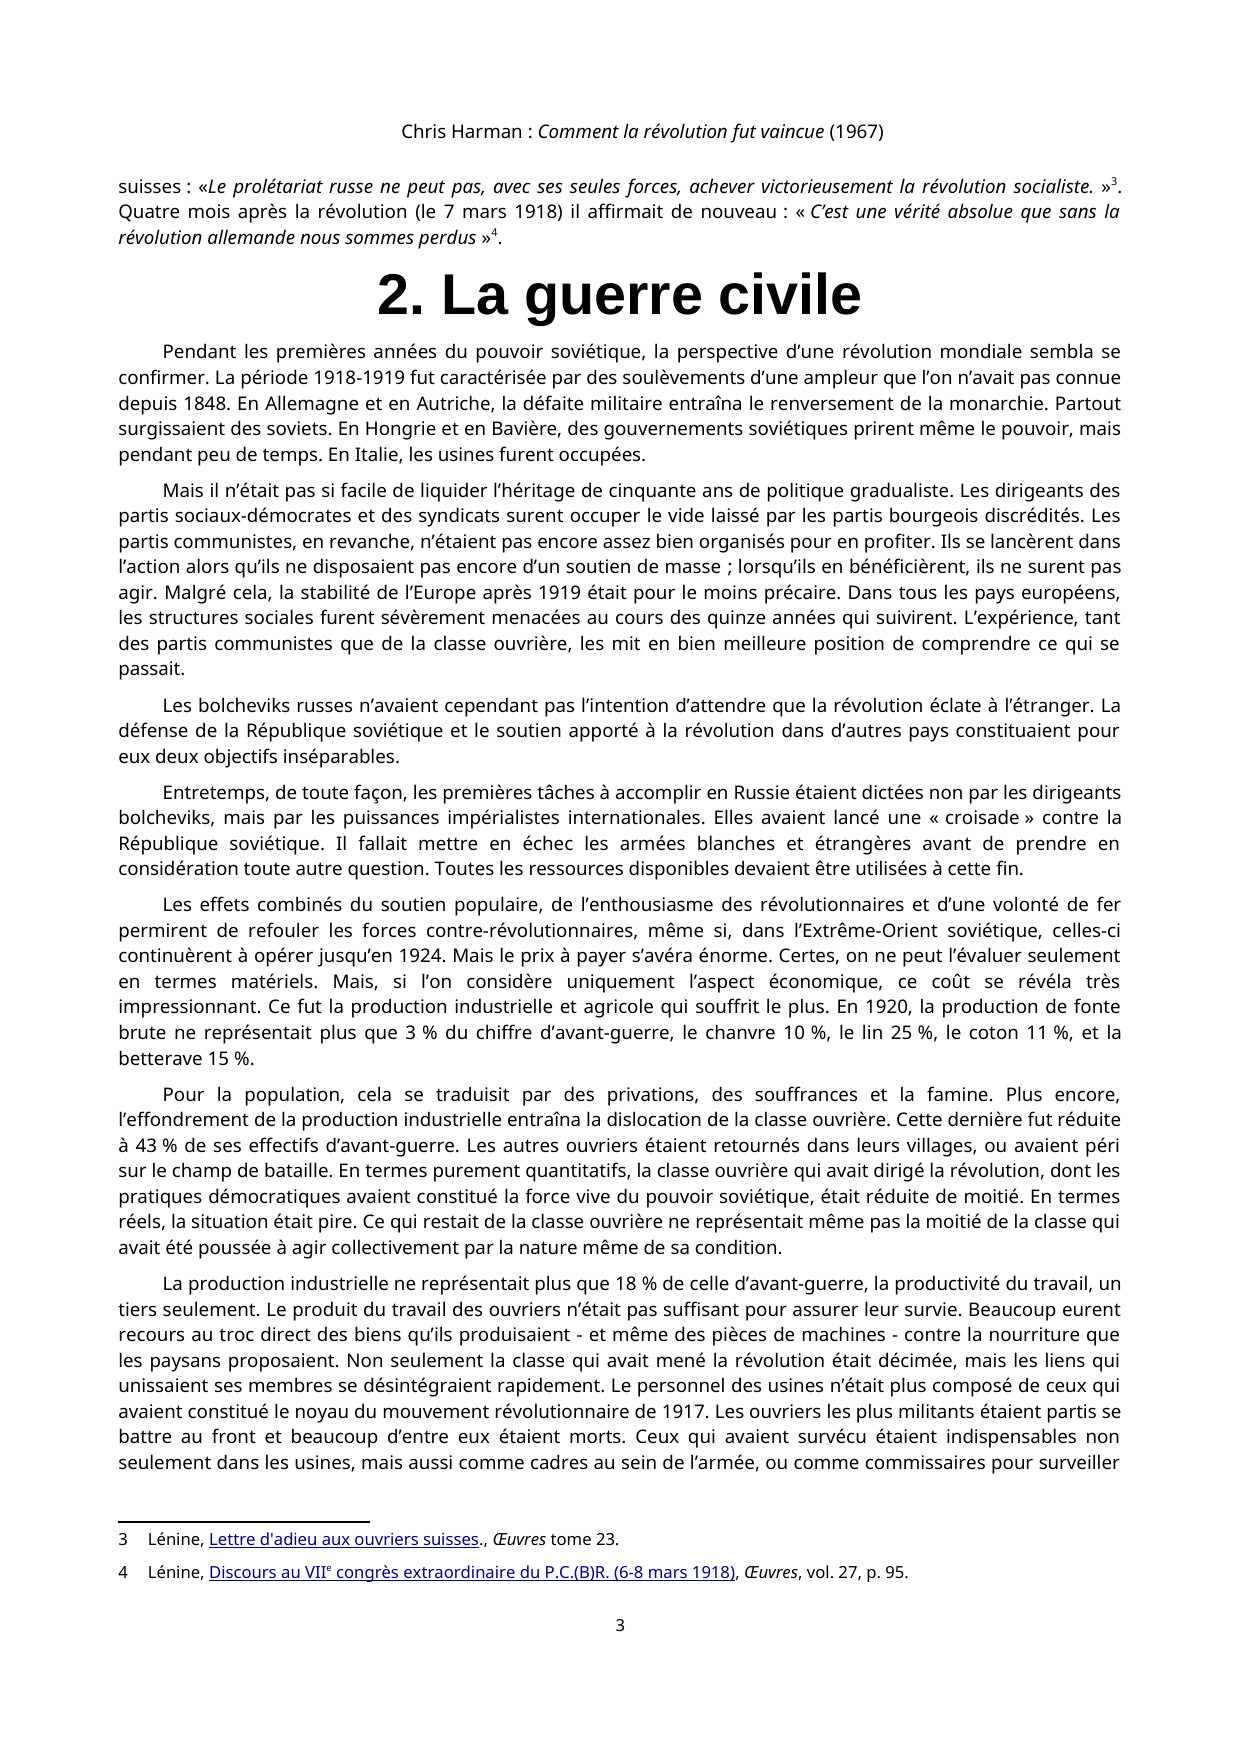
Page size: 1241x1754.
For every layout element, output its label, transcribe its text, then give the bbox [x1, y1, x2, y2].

text Les effets combinés du soutien populaire, de l’enthousiasme des révolutionnaires et d’une volonté de fer permirent de refouler les forces contre-révolutionnaires, même si, dans l’Extrême-Orient soviétique, celles-ci continuèrent à opérer jusqu’en 1924. Mais le prix à payer s’avéra énorme. Certes, on ne peut l’évaluer seulement en termes matériels. Mais, si l’on considère uniquement l’aspect économique, ce coût se révéla très impressionnant. Ce fut la production industrielle et agricole qui souffrit le plus. En 1920, la production de fonte brute ne représentait plus que 3 % du chiffre d’avant-guerre, le chanvre 10 %, le lin 25 %, le coton 11 %, et la betterave 15 %. [118, 892, 1122, 1070]
text Pour la population, cela se traduisit par des privations, des souffrances et la famine. Plus encore, l’effondrement de la production industrielle entraîna la dislocation de la classe ouvrière. Cette dernière fut réduite à 43 % de ses effectifs d’avant-guerre. Les autres ouvriers étaient retournés dans leurs villages, ou avaient péri sur le champ de bataille. En termes purement quantitatifs, la classe ouvrière qui avait dirigé la révolution, dont les pratiques démocratiques avaient constitué la force vive du pouvoir soviétique, était réduite de moitié. En termes réels, la situation était pire. Ce qui restait de la classe ouvrière ne représentait même pas la moitié de la classe qui avait été poussée à agir collectivement par la nature même de sa condition. [118, 1081, 1122, 1260]
text Les bolcheviks russes n’avaient cependant pas l’intention d’attendre que la révolution éclate à l’étranger. La défense de la République soviétique et le soutien apporté à la révolution dans d’autres pays constituaient pour eux deux objectifs inséparables. [118, 692, 1122, 768]
subtitle 2. La guerre civile [118, 260, 1122, 326]
text Lénine, Lettre d'adieu aux ouvriers suisses., Œuvres tome 23. [118, 1528, 1122, 1550]
text Lénine, Discours au VIIe congrès extraordinaire du P.C.(B)R. (6-8 mars 1918), Œuvres, vol. 27, p. 95. [118, 1561, 1122, 1584]
text Pendant les premières années du pouvoir soviétique, la perspective d’une révolution mondiale sembla se confirmer. La période 1918-1919 fut caractérisée par des soulèvements d’une ampleur que l’on n’avait pas connue depuis 1848. En Allemagne et en Autriche, la défaite militaire entraîna le renversement de la monarchie. Partout surgissaient des soviets. En Hongrie et en Bavière, des gouvernements soviétiques prirent même le pouvoir, mais pendant peu de temps. En Italie, les usines furent occupées. [118, 339, 1122, 466]
text La production industrielle ne représentait plus que 18 % de celle d’avant-guerre, la productivité du travail, un tiers seulement. Le produit du travail des ouvriers n’était pas suffisant pour assurer leur survie. Beaucoup eurent recours au troc direct des biens qu’ils produisaient - et même des pièces de machines - contre la nourriture que les paysans proposaient. Non seulement la classe qui avait mené la révolution était décimée, mais les liens qui unissaient ses membres se désintégraient rapidement. Le personnel des usines n’était plus composé de ceux qui avaient constitué le noyau du mouvement révolutionnaire de 1917. Les ouvriers les plus militants étaient partis se battre au front et beaucoup d’entre eux étaient morts. Ceux qui avaient survécu étaient indispensables non seulement dans les usines, mais aussi comme cadres au sein de l’armée, ou comme commissaires pour surveiller [118, 1270, 1122, 1474]
text Mais il n’était pas si facile de liquider l’héritage de cinquante ans de politique gradualiste. Les dirigeants des partis sociaux-démocrates et des syndicats surent occuper le vide laissé par les partis bourgeois discrédités. Les partis communistes, en revanche, n’étaient pas encore assez bien organisés pour en profiter. Ils se lancèrent dans l’action alors qu’ils ne disposaient pas encore d’un soutien de masse ; lorsqu’ils en bénéficièrent, ils ne surent pas agir. Malgré cela, la stabilité de l’Europe après 1919 était pour le moins précaire. Dans tous les pays européens, les structures sociales furent sévèrement menacées au cours des quinze années qui suivirent. L’expérience, tant des partis communistes que de la classe ouvrière, les mit en bien meilleure position de comprendre ce qui se passait. [118, 477, 1122, 681]
text suisses : «Le prolétariat russe ne peut pas, avec ses seules forces, achever victorieusement la révolution socialiste. ». Quatre mois après la révolution (le 7 mars 1918) il affirmait de nouveau : « C’est une vérité absolue que sans la révolution allemande nous sommes perdus ». [118, 173, 1122, 250]
text Entretemps, de toute façon, les premières tâches à accomplir en Russie étaient dictées non par les dirigeants bolcheviks, mais par les puissances impérialistes internationales. Elles avaient lancé une « croisade » contre la République soviétique. Il fallait mettre en échec les armées blanches et étrangères avant de prendre en considération toute autre question. Toutes les ressources disponibles devaient être utilisées à cette fin. [118, 779, 1122, 881]
